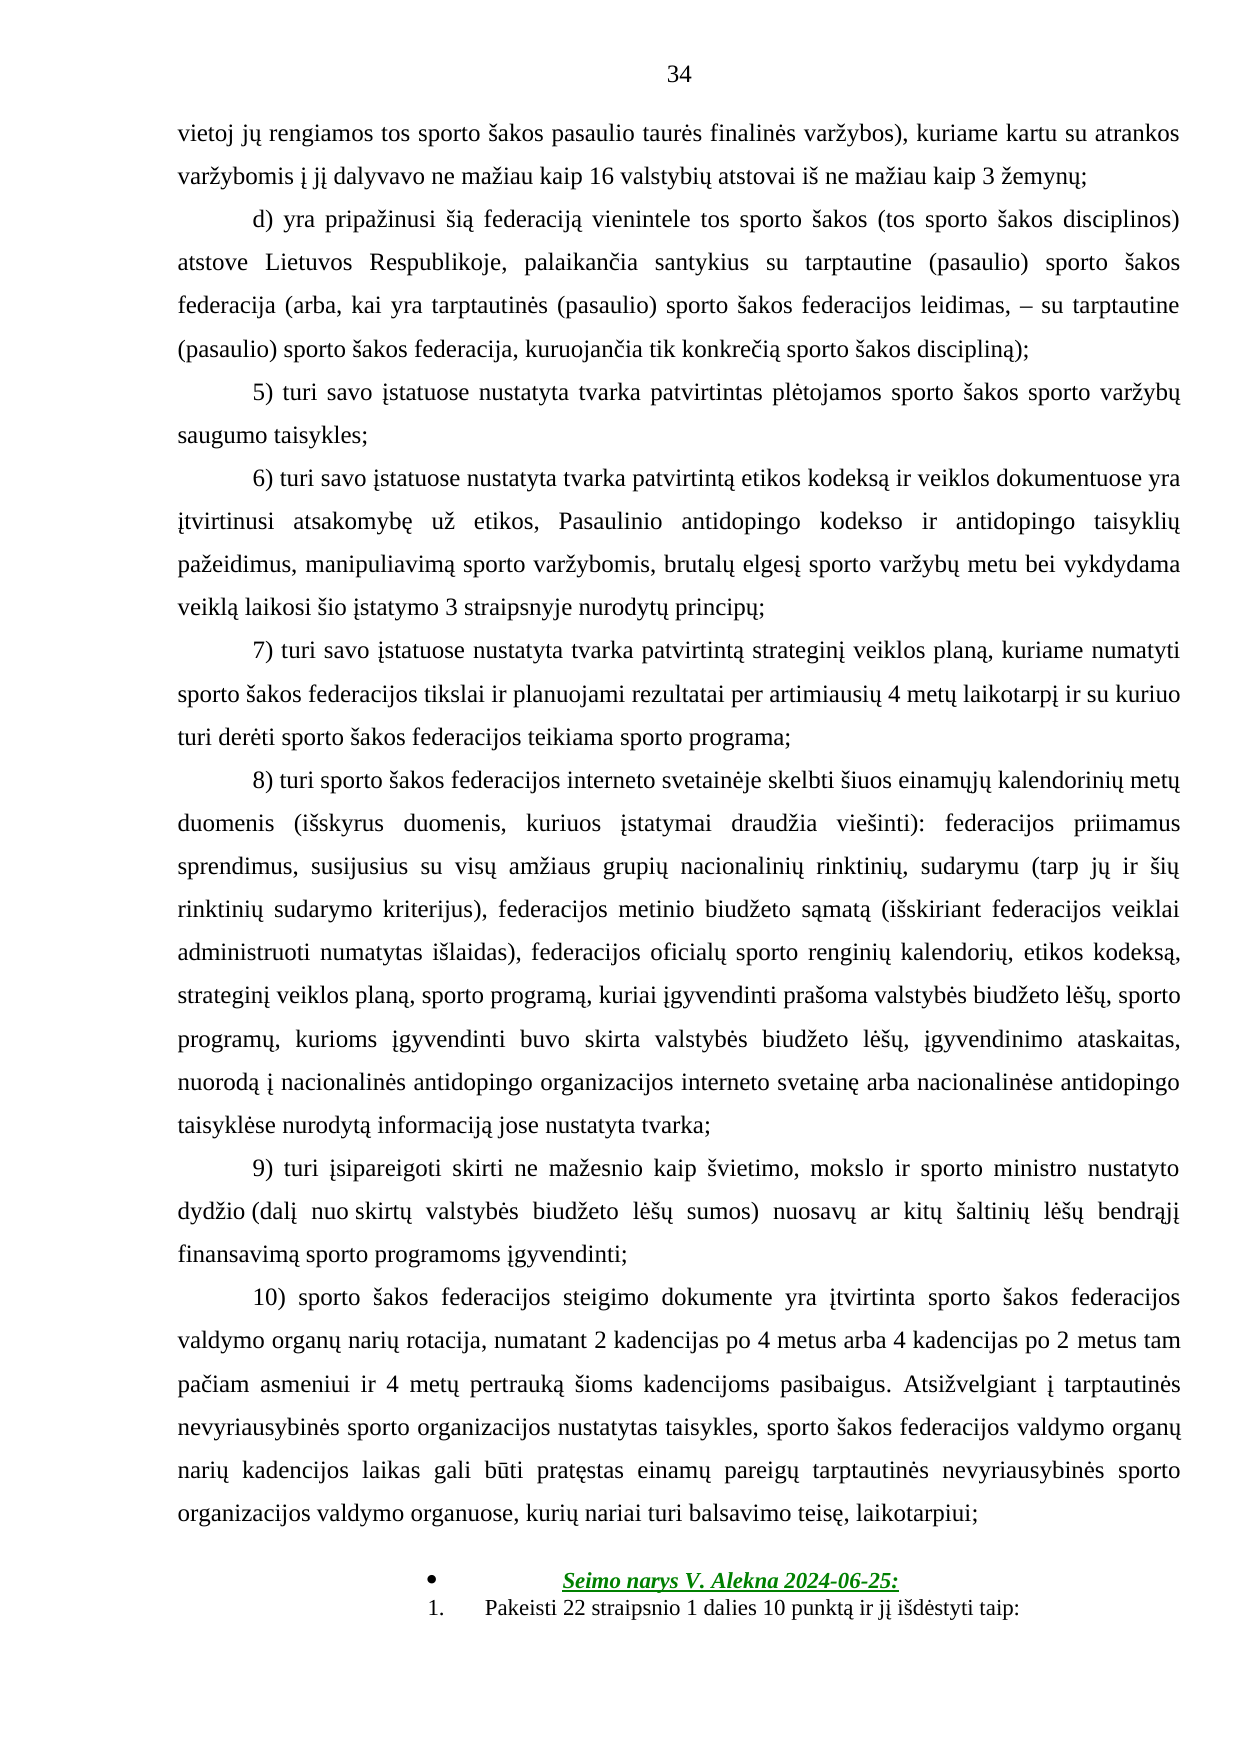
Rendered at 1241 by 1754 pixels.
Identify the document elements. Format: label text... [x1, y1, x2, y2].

text d) yra pripažinusi šią federaciją vienintele tos sporto šakos (tos sporto šakos disciplinos) atstove Lietuvos Respublikoje, palaikančia santykius su tarptautine (pasaulio) sporto šakos federacija (arba, kai yra tarptautinės (pasaulio) sporto šakos federacijos leidimas, – su tarptautine (pasaulio) sporto šakos federacija, kuruojančia tik konkrečią sporto šakos discipliną); [177, 204, 1181, 362]
text 10) sporto šakos federacijos steigimo dokumente yra įtvirtinta sporto šakos federacijos valdymo organų narių rotacija, numatant 2 kadencijas po 4 metus arba 4 kadencijas po 2 metus tam pačiam asmeniui ir 4 metų pertrauką šioms kadencijoms pasibaigus. Atsižvelgiant į tarptautinės nevyriausybinės sporto organizacijos nustatytas taisykles, sporto šakos federacijos valdymo organų narių kadencijos laikas gali būti pratęstas einamų pareigų tarptautinės nevyriausybinės sporto organizacijos valdymo organuose, kurių nariai turi balsavimo teisę, laikotarpiui; [177, 1282, 1181, 1527]
text 6) turi savo įstatuose nustatyta tvarka patvirtintą etikos kodeksą ir veiklos dokumentuose yra įtvirtinusi atsakomybę už etikos, Pasaulinio antidopingo kodekso ir antidopingo taisyklių pažeidimus, manipuliavimą sporto varžybomis, brutalų elgesį sporto varžybų metu bei vykdydama veiklą laikosi šio įstatymo 3 straipsnyje nurodytų principų; [177, 463, 1181, 621]
text 7) turi savo įstatuose nustatyta tvarka patvirtintą strateginį veiklos planą, kuriame numatyti sporto šakos federacijos tikslai ir planuojami rezultatai per artimiausių 4 metų laikotarpį ir su kuriuo turi derėti sporto šakos federacijos teikiama sporto programa; [177, 636, 1181, 751]
list Seimo narys V. Alekna 2024-06-25: [427, 1568, 1181, 1594]
text 9) turi įsipareigoti skirti ne mažesnio kaip švietimo, mokslo ir sporto ministro nustatyto dydžio (dalį nuo skirtų valstybės biudžeto lėšų sumos) nuosavų ar kitų šaltinių lėšų bendrąjį finansavimą sporto programoms įgyvendinti; [177, 1153, 1181, 1268]
text vietoj jų rengiamos tos sporto šakos pasaulio taurės finalinės varžybos), kuriame kartu su atrankos varžybomis į jį dalyvavo ne mažiau kaip 16 valstybių atstovai iš ne mažiau kaip 3 žemynų; [177, 118, 1181, 190]
text 5) turi savo įstatuose nustatyta tvarka patvirtintas plėtojamos sporto šakos sporto varžybų saugumo taisykles; [177, 377, 1181, 449]
text 1. Pakeisti 22 straipsnio 1 dalies 10 punktą ir jį išdėstyti taip: [427, 1594, 1181, 1621]
text 8) turi sporto šakos federacijos interneto svetainėje skelbti šiuos einamųjų kalendorinių metų duomenis (išskyrus duomenis, kuriuos įstatymai draudžia viešinti): federacijos priimamus sprendimus, susijusius su visų amžiaus grupių nacionalinių rinktinių, sudarymu (tarp jų ir šių rinktinių sudarymo kriterijus), federacijos metinio biudžeto sąmatą (išskiriant federacijos veiklai administruoti numatytas išlaidas), federacijos oficialų sporto renginių kalendorių, etikos kodeksą, strateginį veiklos planą, sporto programą, kuriai įgyvendinti prašoma valstybės biudžeto lėšų, sporto programų, kurioms įgyvendinti buvo skirta valstybės biudžeto lėšų, įgyvendinimo ataskaitas, nuorodą į nacionalinės antidopingo organizacijos interneto svetainę arba nacionalinėse antidopingo taisyklėse nurodytą informaciją jose nustatyta tvarka; [177, 765, 1181, 1139]
